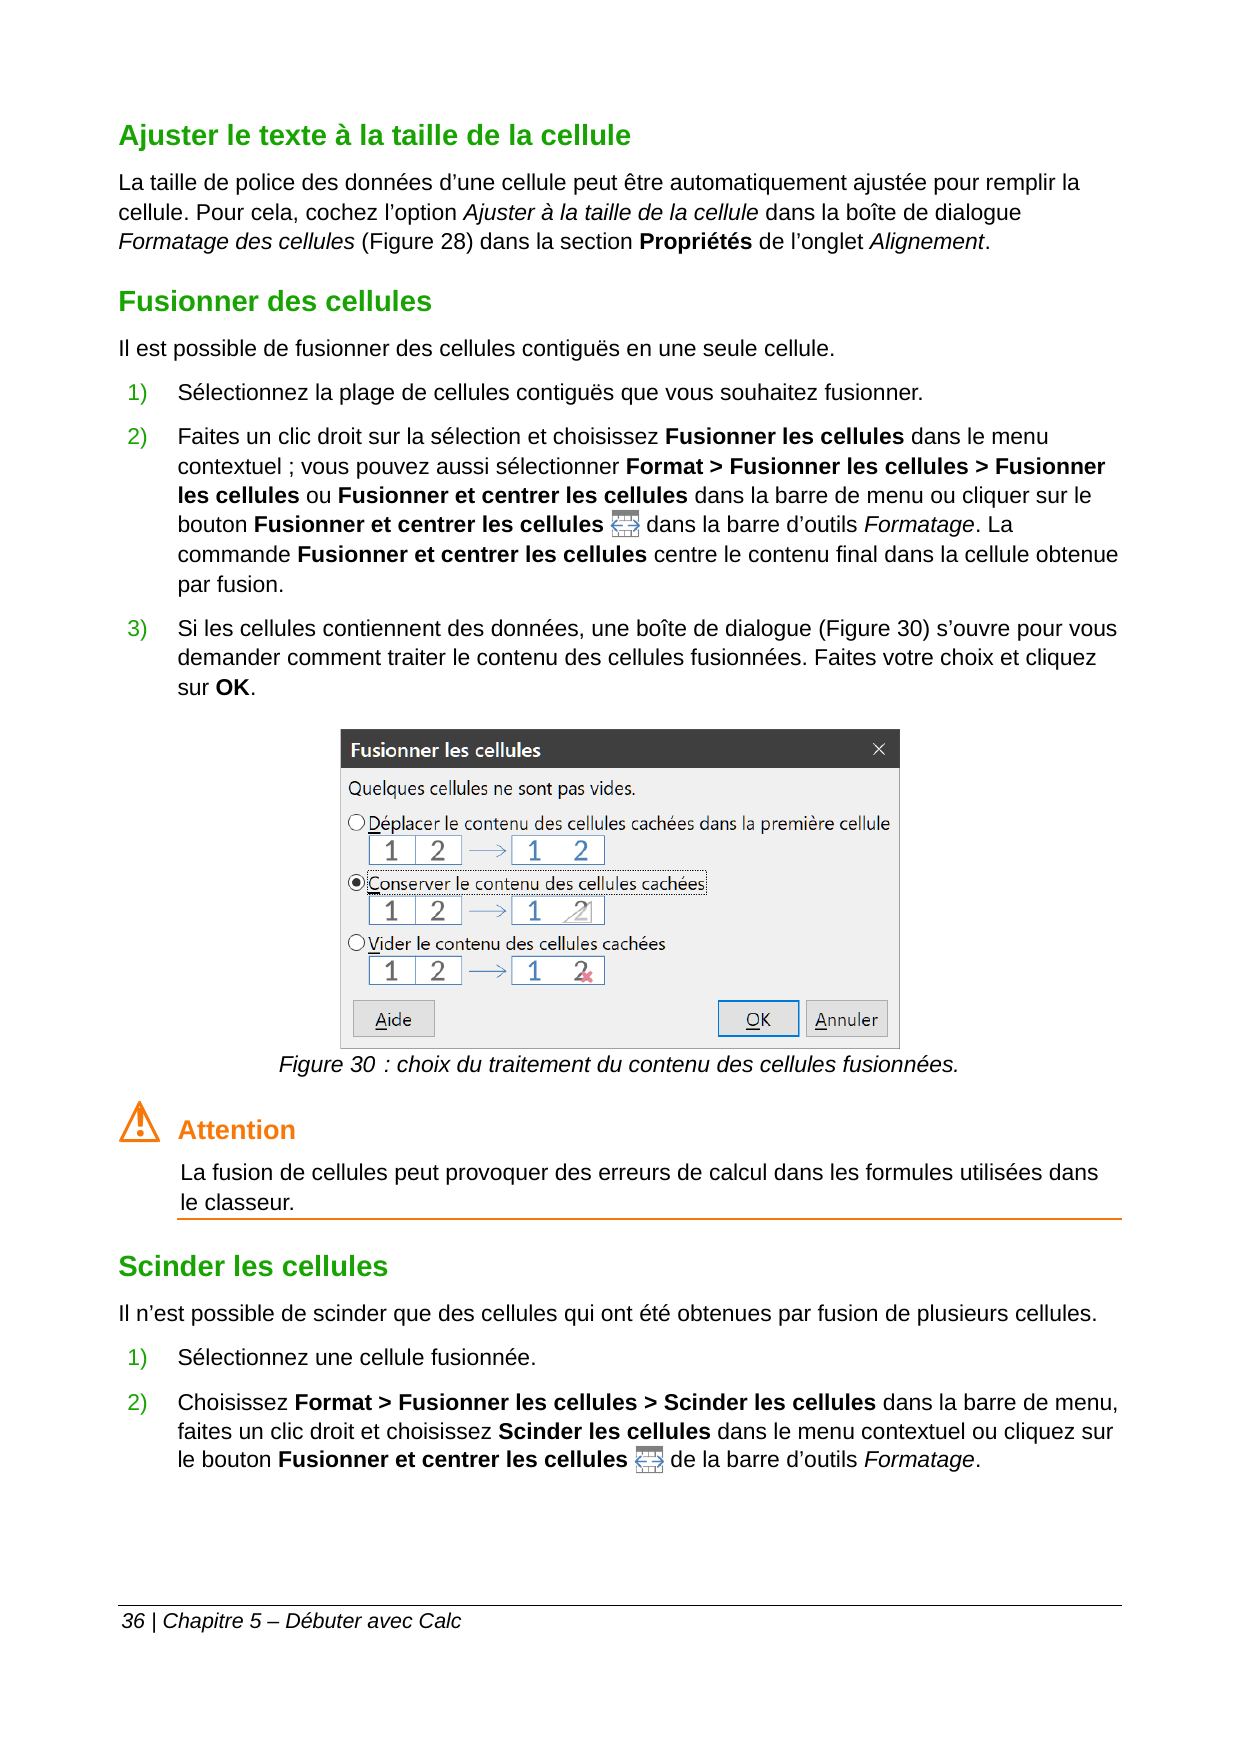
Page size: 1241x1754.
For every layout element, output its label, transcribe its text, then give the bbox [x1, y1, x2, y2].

list Faites un clic droit sur la sélection et choisissez Fusionner les cellules dans le menu contextuel ; vous pouvez aussi sélectionner Format > Fusionner les cellules > Fusionner les cellules ou Fusionner et centrer les cellules dans la barre de menu ou cliquer sur le bouton Fusionner et centrer les cellules dans la barre d’outils Formatage. La commande Fusionner et centrer les cellules centre le contenu final dans la cellule obtenue par fusion. [148, 420, 1122, 597]
picture [634, 1444, 664, 1474]
picture [610, 508, 640, 538]
text La taille de police des données d’une cellule peut être automatiquement ajustée pour remplir la cellule. Pour cela, cochez l’option Ajuster à la taille de la cellule dans la boîte de dialogue Formatage des cellules (Figure 28) dans la section Propriétés de l’onglet Alignement. [118, 166, 1122, 255]
list Choisissez Format > Fusionner les cellules > Scinder les cellules dans la barre de menu, faites un clic droit et choisissez Scinder les cellules dans le menu contextuel ou cliquez sur le bouton Fusionner et centrer les cellules de la barre d’outils Formatage. [148, 1385, 1122, 1474]
text Il est possible de fusionner des cellules contiguës en une seule cellule. [118, 332, 1122, 361]
subtitle Ajuster le texte à la taille de la cellule [118, 118, 1122, 152]
text La fusion de cellules peut provoquer des erreurs de calcul dans les formules utilisées dans le classeur. [177, 1153, 1122, 1218]
text Figure 30 : choix du traitement du contenu des cellules fusionnées. [118, 1048, 1122, 1078]
text Il n’est possible de scinder que des cellules qui ont été obtenues par fusion de plusieurs cellules. [118, 1297, 1122, 1327]
list Si les cellules contiennent des données, une boîte de dialogue (Figure 30) s’ouvre pour vous demander comment traiter le contenu des cellules fusionnées. Faites votre choix et cliquez sur OK. [148, 612, 1122, 700]
subtitle Fusionner des cellules [118, 284, 1122, 317]
picture [340, 729, 900, 1049]
list Attention [118, 1100, 1122, 1146]
subtitle Scinder les cellules [118, 1249, 1122, 1283]
list Sélectionnez la plage de cellules contiguës que vous souhaitez fusionner. [148, 376, 1122, 406]
list Sélectionnez une cellule fusionnée. [148, 1341, 1122, 1371]
